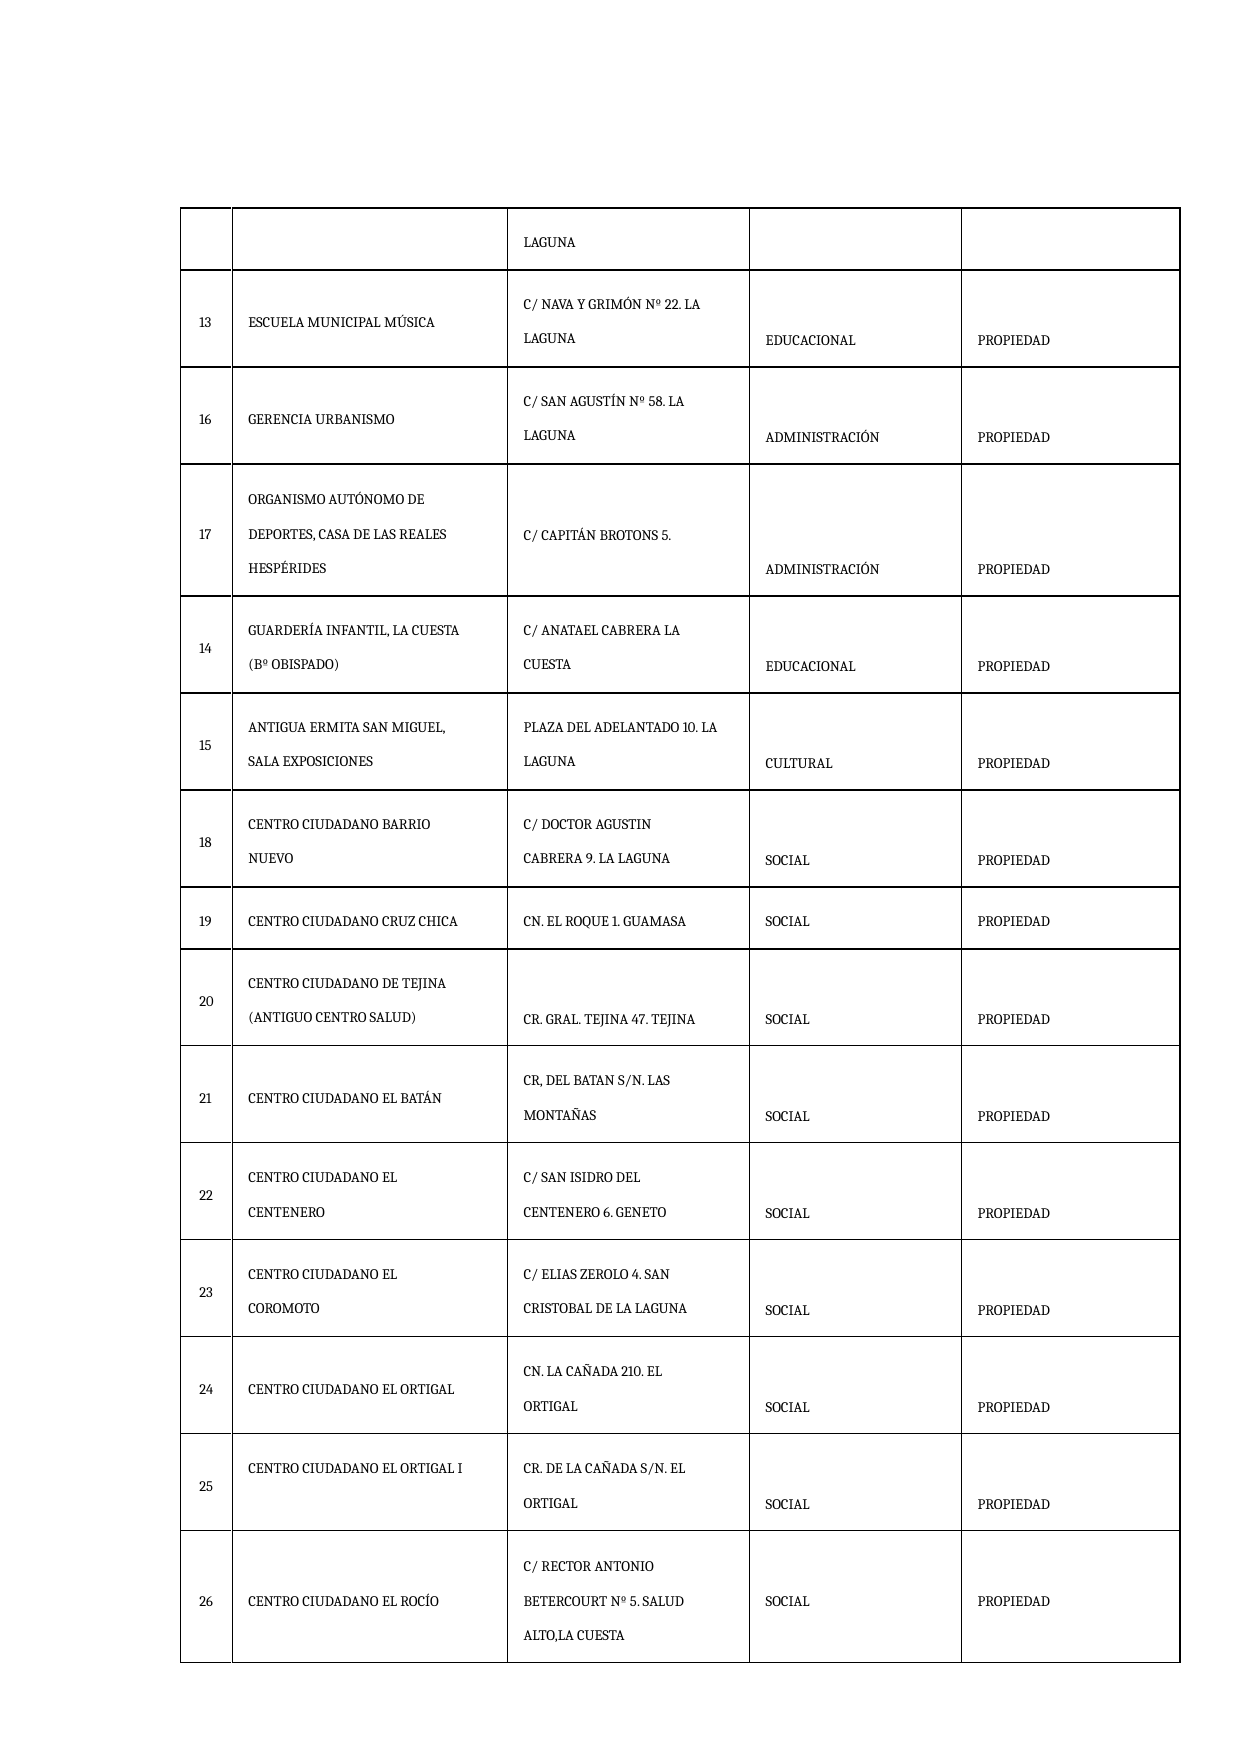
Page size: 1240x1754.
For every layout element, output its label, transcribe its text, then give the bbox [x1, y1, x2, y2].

text BETERCOURT Nº 5. SALUD [523, 1593, 686, 1610]
text PROPIEDAD [977, 562, 1052, 578]
text SOCIAL [765, 1593, 812, 1610]
text 23 [199, 1284, 216, 1301]
text CENTENERO [248, 1204, 328, 1221]
text PROPIEDAD [977, 914, 1052, 931]
text CENTRO CIUDADANO EL ORTIGAL I [248, 1460, 464, 1477]
text C/ SAN AGUSTÍN Nº 58. LA [523, 394, 686, 410]
text SOCIAL [765, 1302, 812, 1319]
text SOCIAL [765, 1205, 812, 1222]
text CENTRO CIUDADANO CRUZ CHICA [248, 914, 459, 931]
text HESPÉRIDES [248, 561, 329, 577]
text PROPIEDAD [977, 1496, 1052, 1513]
text 17 [199, 526, 214, 543]
text 14 [199, 640, 215, 657]
text LAGUNA [523, 331, 578, 347]
text (ANTIGUO CENTRO SALUD) [248, 1010, 419, 1027]
text CN. LA CAÑADA 210. EL [523, 1363, 664, 1380]
text CENTRO CIUDADANO EL ROCÍO [248, 1593, 441, 1610]
text 19 [199, 914, 214, 931]
text PROPIEDAD [977, 429, 1052, 446]
text C/ NAVA Y GRIMÓN Nº 22. LA [523, 297, 702, 313]
text EDUCACIONAL [765, 658, 858, 675]
text ADMINISTRACIÓN [765, 562, 882, 578]
text ESCUELA MUNICIPAL MÚSICA [248, 314, 437, 331]
text CENTRO CIUDADANO EL ORTIGAL [248, 1381, 456, 1398]
text SOCIAL [765, 1399, 812, 1416]
text CENTRO CIUDADANO EL [248, 1266, 399, 1283]
text SOCIAL [765, 1496, 812, 1513]
text SOCIAL [765, 1108, 812, 1125]
text COROMOTO [248, 1301, 323, 1318]
text C/ ELIAS ZEROLO 4. SAN [523, 1266, 672, 1283]
text C/ CAPITÁN BROTONS 5. [523, 528, 673, 544]
text CENTRO CIUDADANO EL BATÁN [248, 1090, 444, 1107]
text PROPIEDAD [977, 1205, 1052, 1222]
text ALTO,LA CUESTA [523, 1627, 627, 1644]
text C/ DOCTOR AGUSTIN [523, 816, 654, 833]
text PROPIEDAD [977, 332, 1052, 349]
text PROPIEDAD [977, 1011, 1052, 1028]
text CR. GRAL. TEJINA 47. TEJINA [523, 1011, 697, 1028]
text SOCIAL [765, 1011, 812, 1028]
text 18 [199, 834, 215, 851]
text LAGUNA [523, 234, 578, 251]
text SOCIAL [765, 914, 812, 931]
text PROPIEDAD [977, 1108, 1052, 1125]
text MONTAÑAS [523, 1107, 599, 1123]
text 13 [199, 314, 214, 331]
text ORGANISMO AUTÓNOMO DE [248, 491, 427, 508]
text 20 [199, 993, 217, 1010]
text PROPIEDAD [977, 1399, 1052, 1416]
text CABRERA 9. LA LAGUNA [523, 851, 672, 867]
text PROPIEDAD [977, 658, 1052, 675]
text 15 [199, 737, 214, 754]
text EDUCACIONAL [765, 332, 858, 349]
text (Bº OBISPADO) [248, 657, 342, 673]
text CN. EL ROQUE 1. GUAMASA [523, 914, 688, 931]
text PROPIEDAD [977, 1302, 1052, 1319]
text C/ RECTOR ANTONIO [523, 1558, 656, 1575]
text C/ ANATAEL CABRERA LA [523, 623, 682, 639]
text SOCIAL [765, 852, 812, 869]
text NUEVO [248, 851, 296, 867]
text ADMINISTRACIÓN [765, 429, 882, 446]
text CENTRO CIUDADANO BARRIO [248, 816, 432, 833]
text LAGUNA [523, 754, 578, 770]
text 22 [199, 1187, 216, 1204]
text LAGUNA [523, 428, 578, 444]
text CENTENERO 6. GENETO [523, 1204, 668, 1221]
text GERENCIA URBANISMO [248, 411, 397, 428]
text GUARDERÍA INFANTIL, LA CUESTA [248, 623, 461, 639]
text CULTURAL [765, 755, 835, 772]
text CR, DEL BATAN S/N. LAS [523, 1072, 672, 1089]
text 16 [199, 411, 214, 428]
text SALA EXPOSICIONES [248, 754, 375, 770]
text DEPORTES, CASA DE LAS REALES [248, 526, 448, 543]
text 25 [199, 1478, 216, 1495]
text ANTIGUA ERMITA SAN MIGUEL, [248, 720, 447, 736]
text C/ SAN ISIDRO DEL [523, 1169, 643, 1186]
text ORTIGAL [523, 1398, 580, 1415]
text 21 [199, 1090, 214, 1107]
text CRISTOBAL DE LA LAGUNA [523, 1301, 689, 1318]
text ORTIGAL [523, 1495, 580, 1512]
text PROPIEDAD [977, 1593, 1052, 1610]
text 24 [199, 1381, 216, 1398]
text 26 [199, 1593, 216, 1610]
text CR. DE LA CAÑADA S/N. EL [523, 1460, 687, 1477]
text PROPIEDAD [977, 755, 1052, 772]
text PROPIEDAD [977, 852, 1052, 869]
text CUESTA [523, 657, 574, 673]
text PLAZA DEL ADELANTADO 10. LA [523, 720, 719, 736]
text CENTRO CIUDADANO DE TEJINA [248, 975, 448, 992]
text CENTRO CIUDADANO EL [248, 1169, 399, 1186]
